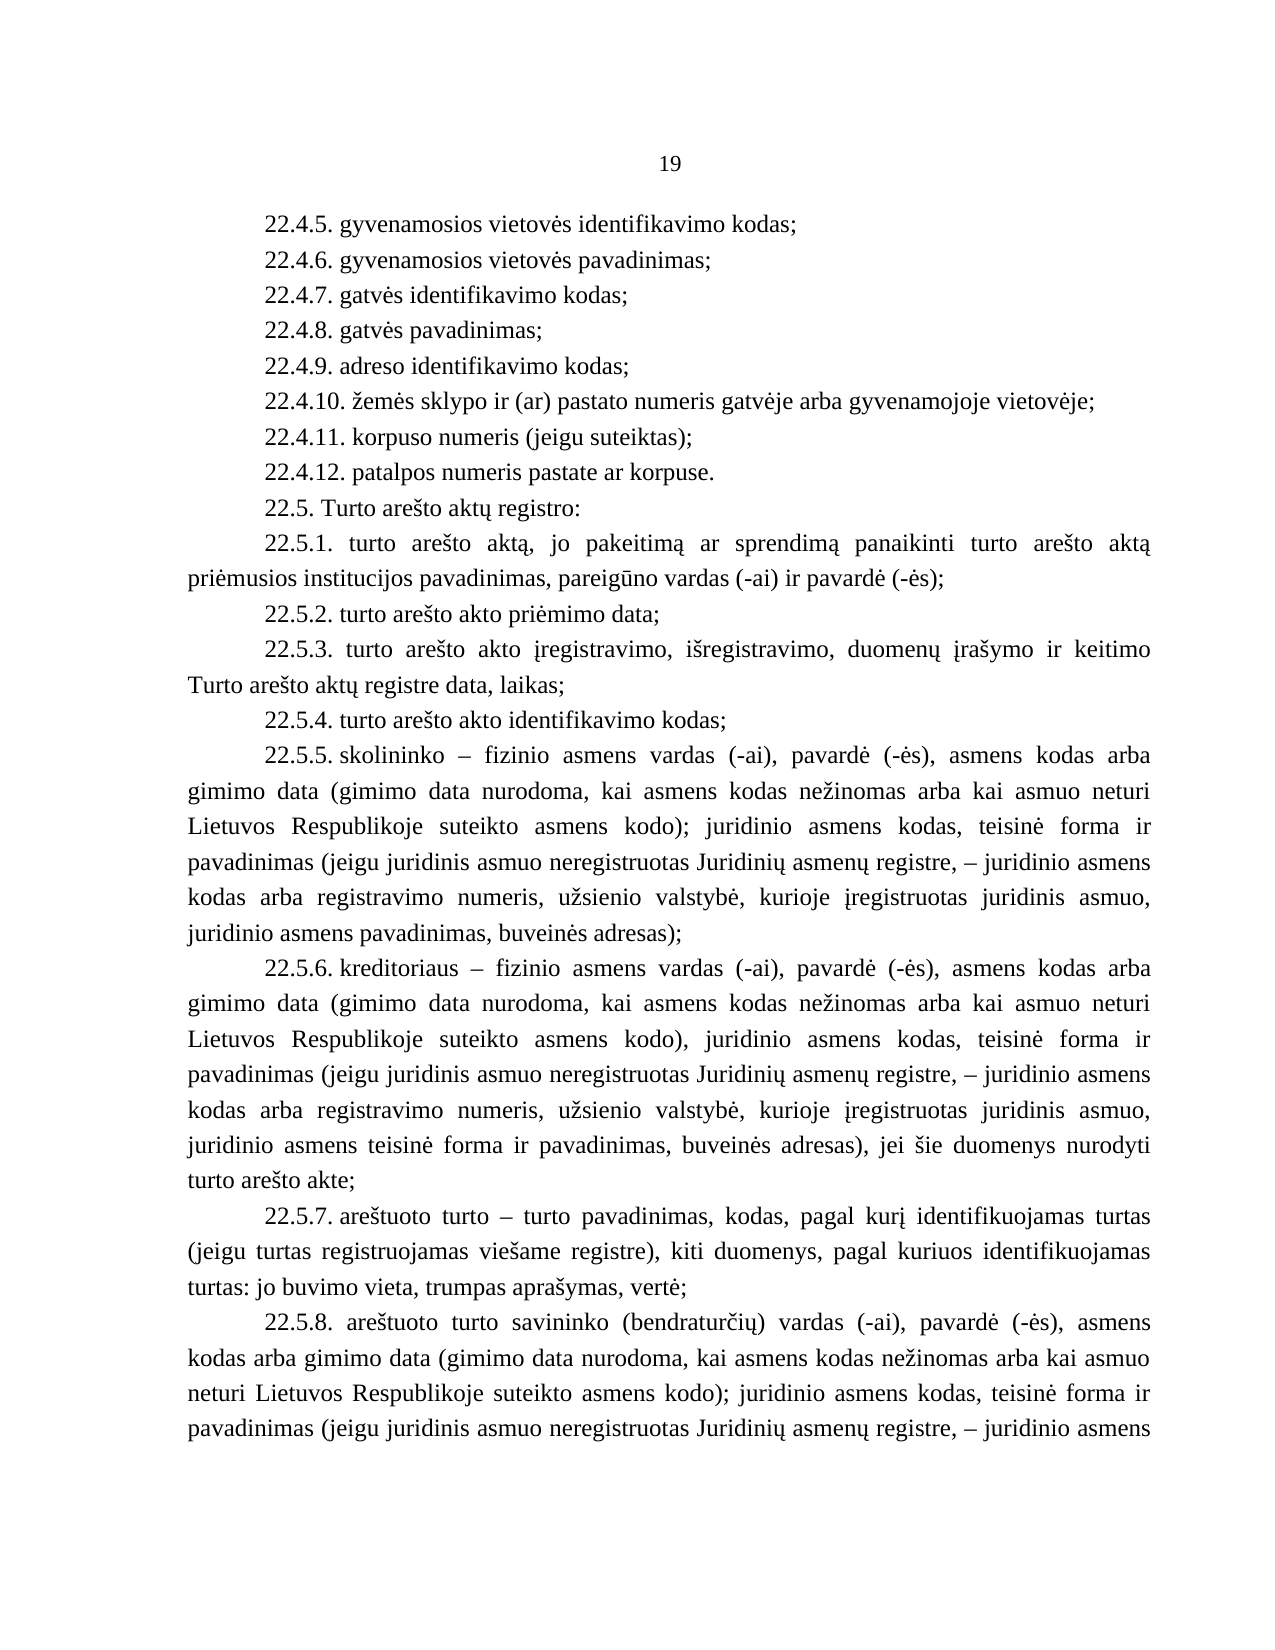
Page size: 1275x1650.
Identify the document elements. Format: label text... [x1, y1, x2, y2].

text 22.4.5. gyvenamosios vietovės identifikavimo kodas; [187, 203, 1152, 238]
text 22.4.10. žemės sklypo ir (ar) pastato numeris gatvėje arba gyvenamojoje vietovėje; [187, 380, 1152, 415]
text 22.5.2. turto arešto akto priėmimo data; [187, 592, 1152, 628]
text 22.5.6. kreditoriaus – fizinio asmens vardas (-ai), pavardė (-ės), asmens kodas arba gimimo data (gimimo data nurodoma, kai asmens kodas nežinomas arba kai asmuo neturi Lietuvos Respublikoje suteikto asmens kodo), juridinio asmens kodas, teisinė forma ir pavadinimas (jeigu juridinis asmuo neregistruotas Juridinių asmenų registre, – juridinio asmens kodas arba registravimo numeris, užsienio valstybė, kurioje įregistruotas juridinis asmuo, juridinio asmens teisinė forma ir pavadinimas, buveinės adresas), jei šie duomenys nurodyti turto arešto akte; [187, 946, 1152, 1194]
text 22.4.8. gatvės pavadinimas; [187, 309, 1152, 344]
text 22.5.1. turto arešto aktą, jo pakeitimą ar sprendimą panaikinti turto arešto aktą priėmusios institucijos pavadinimas, pareigūno vardas (-ai) ir pavardė (-ės); [187, 521, 1152, 592]
text 22.5.7. areštuoto turto – turto pavadinimas, kodas, pagal kurį identifikuojamas turtas (jeigu turtas registruojamas viešame registre), kiti duomenys, pagal kuriuos identifikuojamas turtas: jo buvimo vieta, trumpas aprašymas, vertė; [187, 1194, 1152, 1301]
text 22.5.8. areštuoto turto savininko (bendraturčių) vardas (-ai), pavardė (-ės), asmens kodas arba gimimo data (gimimo data nurodoma, kai asmens kodas nežinomas arba kai asmuo neturi Lietuvos Respublikoje suteikto asmens kodo); juridinio asmens kodas, teisinė forma ir pavadinimas (jeigu juridinis asmuo neregistruotas Juridinių asmenų registre, – juridinio asmens [187, 1301, 1152, 1442]
text 22.4.9. adreso identifikavimo kodas; [187, 344, 1152, 380]
text 22.5.4. turto arešto akto identifikavimo kodas; [187, 698, 1152, 734]
text 22.5.3. turto arešto akto įregistravimo, išregistravimo, duomenų įrašymo ir keitimo Turto arešto aktų registre data, laikas; [187, 628, 1152, 698]
text 22.5.5. skolininko – fizinio asmens vardas (-ai), pavardė (-ės), asmens kodas arba gimimo data (gimimo data nurodoma, kai asmens kodas nežinomas arba kai asmuo neturi Lietuvos Respublikoje suteikto asmens kodo); juridinio asmens kodas, teisinė forma ir pavadinimas (jeigu juridinis asmuo neregistruotas Juridinių asmenų registre, – juridinio asmens kodas arba registravimo numeris, užsienio valstybė, kurioje įregistruotas juridinis asmuo, juridinio asmens pavadinimas, buveinės adresas); [187, 734, 1152, 946]
text 22.4.11. korpuso numeris (jeigu suteiktas); [187, 415, 1152, 451]
text 22.5. Turto arešto aktų registro: [187, 486, 1152, 521]
text 22.4.6. gyvenamosios vietovės pavadinimas; [187, 238, 1152, 273]
text 22.4.12. patalpos numeris pastate ar korpuse. [187, 451, 1152, 486]
text 22.4.7. gatvės identifikavimo kodas; [187, 273, 1152, 309]
